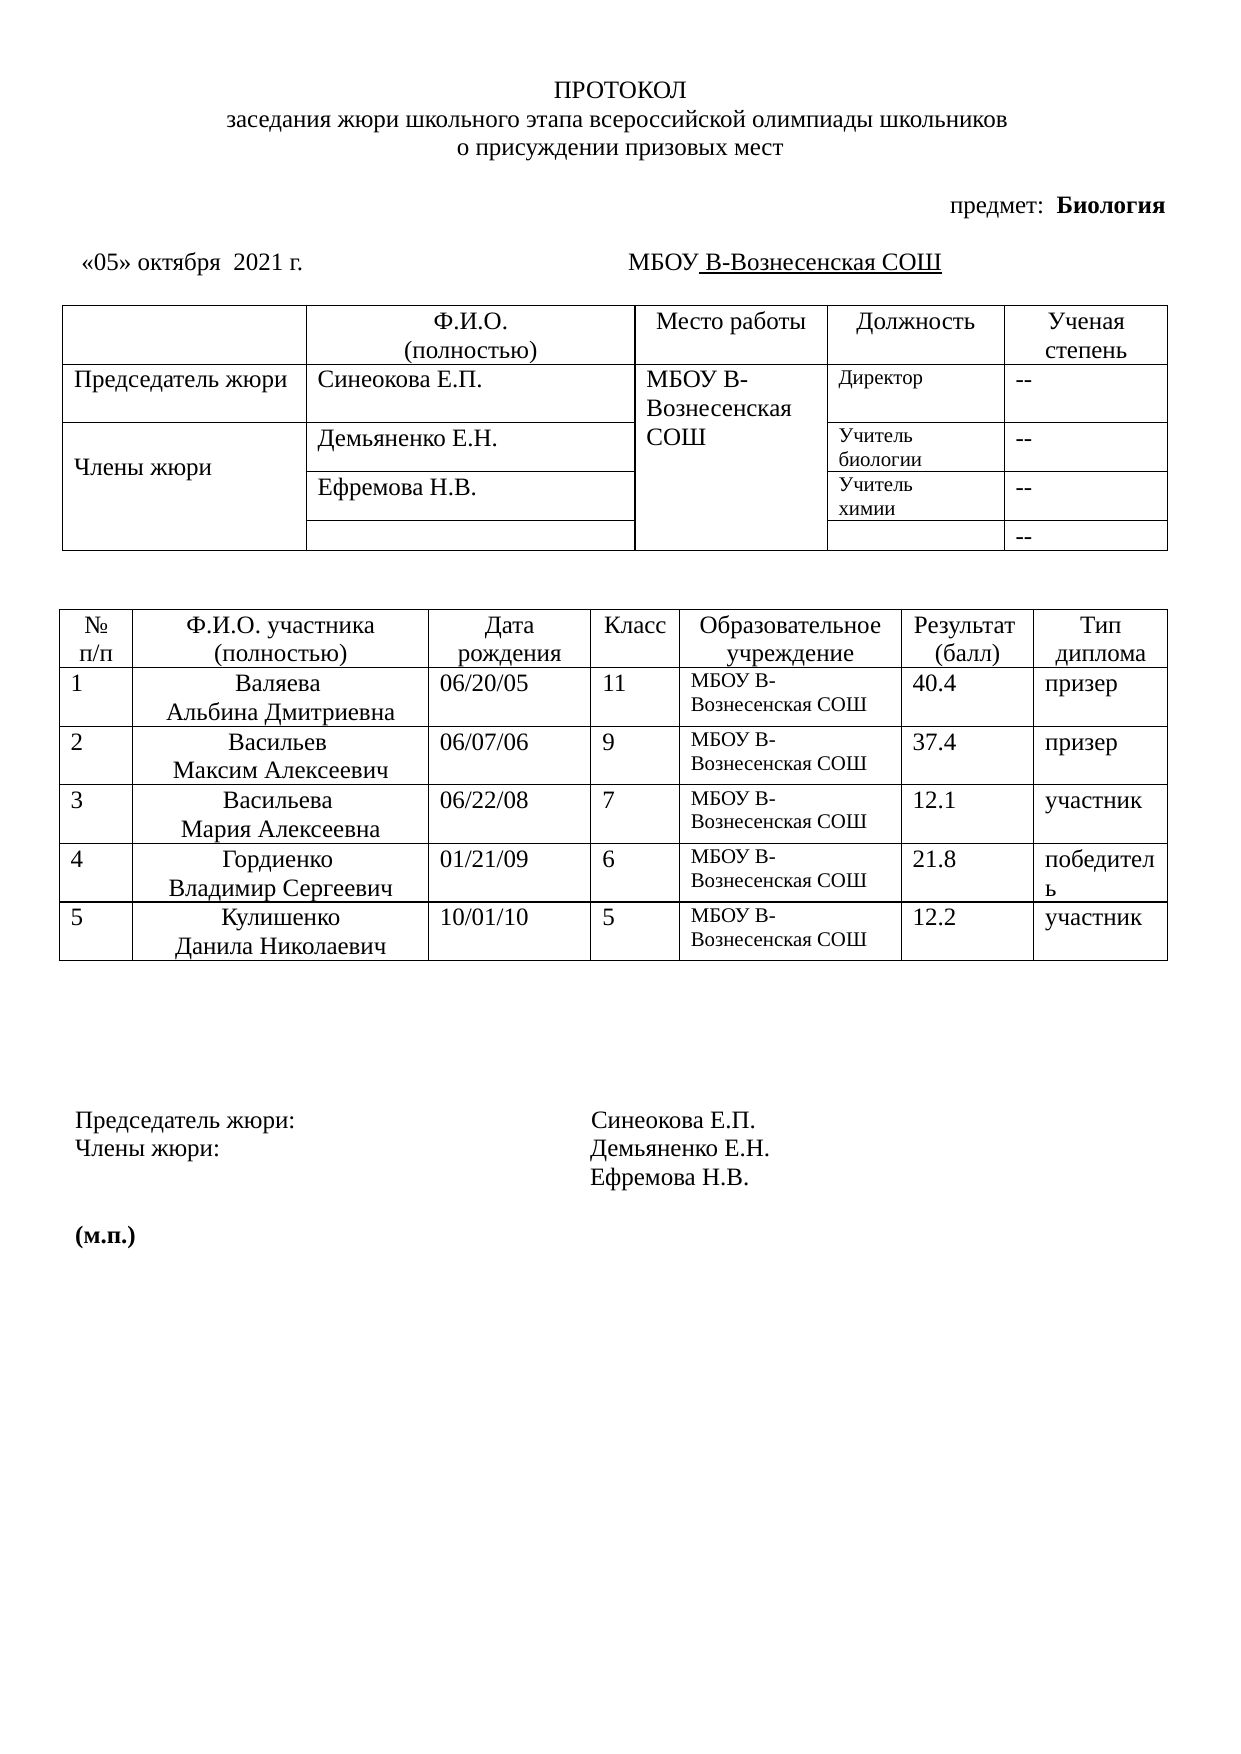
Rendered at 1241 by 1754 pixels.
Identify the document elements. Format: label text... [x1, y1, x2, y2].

table_header Должность [828, 306, 1004, 363]
table_cell 01.10.10 [429, 903, 590, 960]
table_header Ученая степень [1005, 306, 1167, 363]
table_cell Учитель биологии [828, 423, 1004, 471]
table_cell -- [1005, 472, 1167, 520]
text ПРОТОКОЛ [75, 75, 1165, 104]
text «05» октября 2021 г. МБОУ В-Вознесенская СОШ [75, 247, 1165, 276]
table_cell МБОУ В-Вознесенская СОШ [636, 365, 827, 550]
table_cell Демьяненко Е.Н. [307, 423, 634, 471]
text Ефремова Н.В. [516, 1162, 1165, 1191]
table_cell МБОУ В-Вознесенская СОШ [680, 785, 901, 843]
table_cell 22.06.08 [429, 785, 590, 843]
table_cell МБОУ В-Вознесенская СОШ [680, 903, 901, 960]
text заседания жюри школьного этапа всероссийской олимпиады школьников [75, 104, 1165, 132]
table_cell 5 [591, 903, 679, 960]
table_header Тип диплома [1034, 610, 1167, 667]
text предмет: Биология [75, 190, 1165, 219]
table_header Результат (балл) [902, 610, 1033, 667]
table_cell 07.06.06 [429, 727, 590, 784]
table_cell 11 [591, 668, 679, 726]
table_cell Ефремова Н.В. [307, 472, 634, 520]
table_header № п/п [60, 610, 132, 667]
table_cell Валяева Альбина Дмитриевна [133, 668, 428, 726]
table_cell -- [1005, 365, 1167, 422]
table_cell участник [1034, 903, 1167, 960]
table_cell участник [1034, 785, 1167, 843]
table_cell 37,4 [902, 727, 1033, 784]
table_cell Синеокова Е.П. [307, 365, 634, 422]
table_cell призер [1034, 727, 1167, 784]
table_cell Учитель химии [828, 472, 1004, 520]
table_cell 21.01.09 [429, 844, 590, 901]
table_header Образовательное учреждение [680, 610, 901, 667]
table_cell 12,1 [902, 785, 1033, 843]
table_cell 3 [60, 785, 132, 843]
table_cell призер [1034, 668, 1167, 726]
text (м.п.) [75, 1220, 1165, 1248]
table_cell Васильев Максим Алексеевич [133, 727, 428, 784]
text Председатель жюри: Синеокова Е.П. [75, 1105, 1165, 1133]
table_cell -- [1005, 423, 1167, 471]
table_header Место работы [636, 306, 827, 363]
table_cell Кулишенко Данила Николаевич [133, 903, 428, 960]
table_cell [828, 521, 1004, 550]
table_cell 20.06.05 [429, 668, 590, 726]
table_cell [307, 521, 634, 550]
table_header Класс [591, 610, 679, 667]
table_cell 40,4 [902, 668, 1033, 726]
table_cell Председатель жюри [63, 365, 306, 422]
table_cell 21,8 [902, 844, 1033, 901]
table_cell победитель [1034, 844, 1167, 901]
table_cell МБОУ В-Вознесенская СОШ [680, 668, 901, 726]
table_cell 1 [60, 668, 132, 726]
text Члены жюри: Демьяненко Е.Н. [75, 1133, 1165, 1162]
table_cell МБОУ В-Вознесенская СОШ [680, 844, 901, 901]
table_cell Гордиенко Владимир Сергеевич [133, 844, 428, 901]
table_cell Члены жюри [63, 423, 306, 550]
table_header Дата рождения [429, 610, 590, 667]
table_cell 7 [591, 785, 679, 843]
table_header Ф.И.О. (полностью) [307, 306, 634, 363]
table_cell 12,2 [902, 903, 1033, 960]
table_cell Васильева Мария Алексеевна [133, 785, 428, 843]
table_cell Директор [828, 365, 1004, 422]
table_header [63, 306, 306, 363]
table_cell 4 [60, 844, 132, 901]
table_cell 6 [591, 844, 679, 901]
table_cell 2 [60, 727, 132, 784]
table_header Ф.И.О. участника (полностью) [133, 610, 428, 667]
table_cell 5 [60, 903, 132, 960]
table_cell МБОУ В-Вознесенская СОШ [680, 727, 901, 784]
table_cell 9 [591, 727, 679, 784]
text о присуждении призовых мест [75, 132, 1165, 161]
table_cell -- [1005, 521, 1167, 550]
